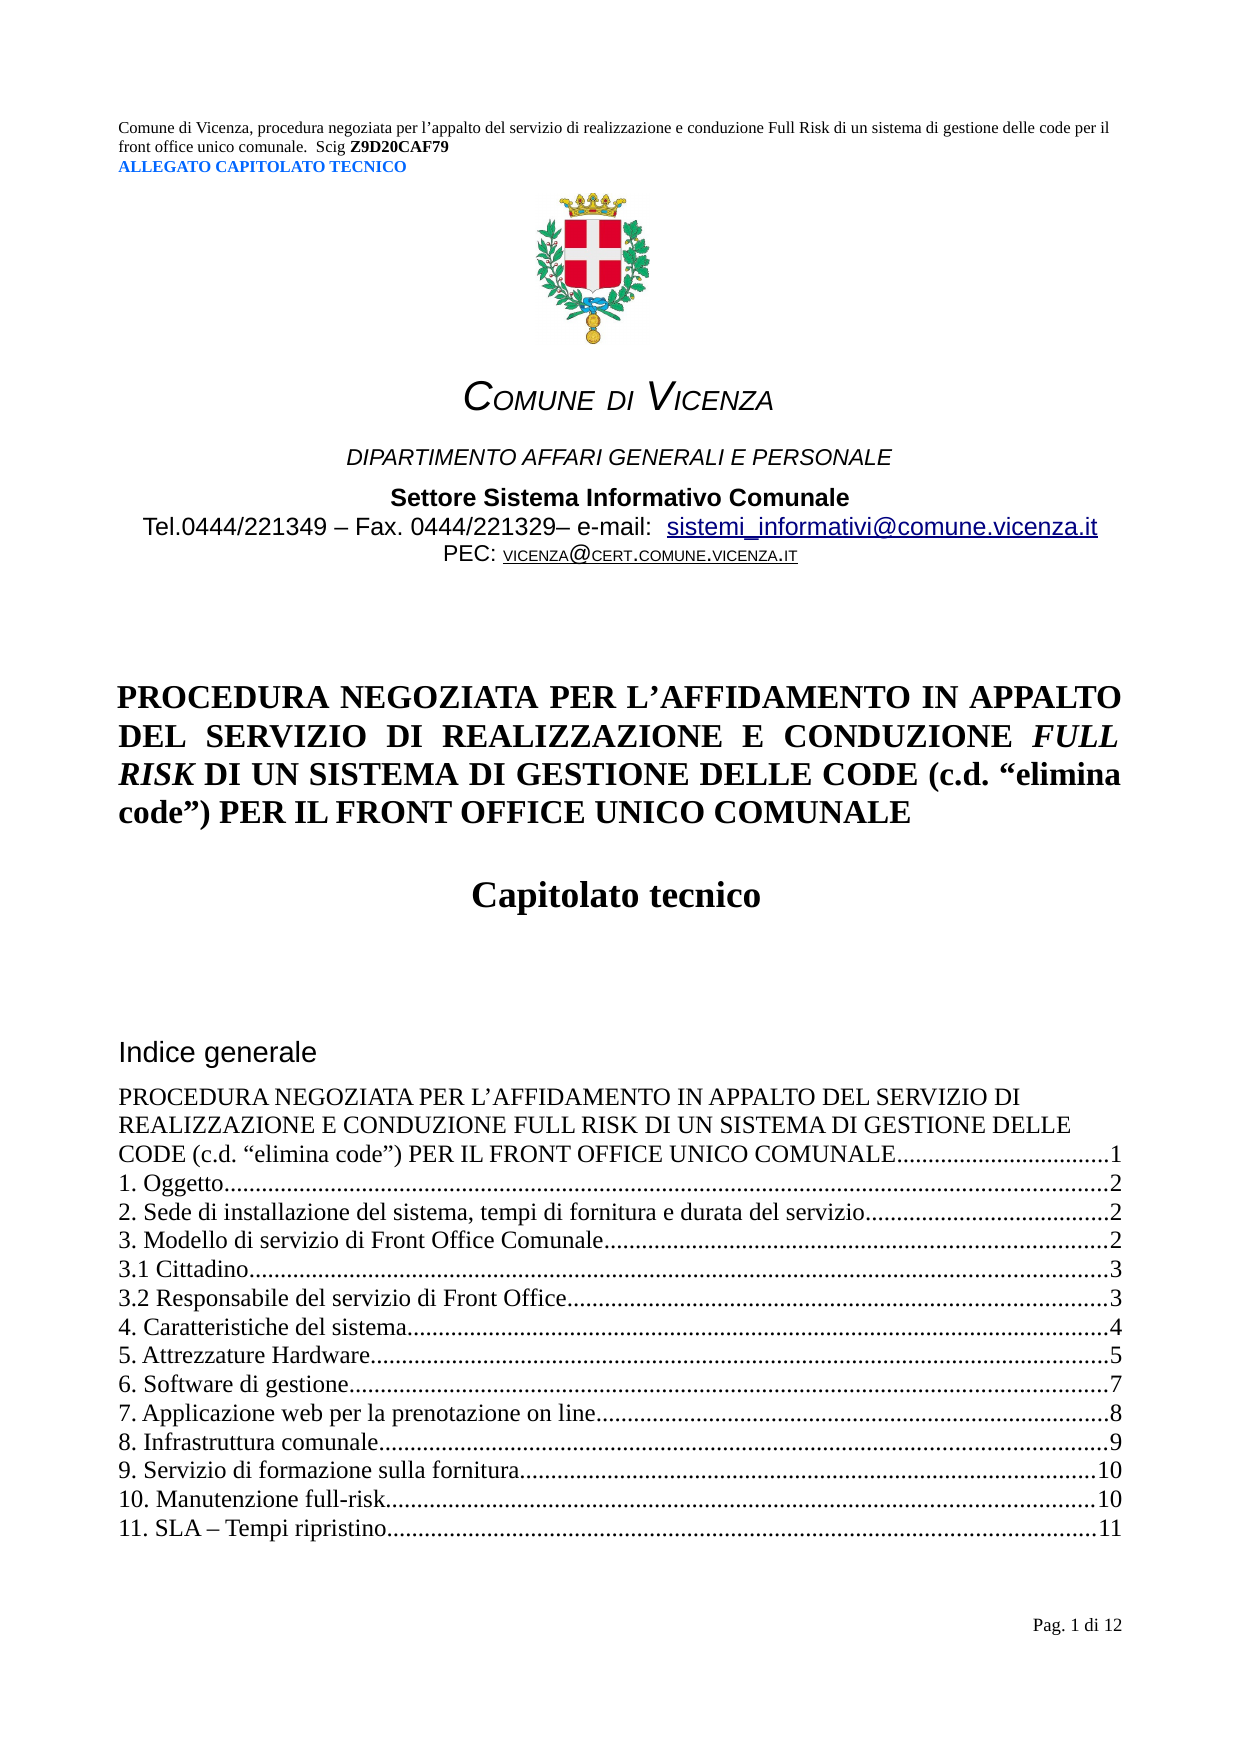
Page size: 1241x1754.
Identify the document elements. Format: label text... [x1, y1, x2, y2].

text 7. Applicazione web per la prenotazione on line 8 [118, 1398, 1122, 1427]
text 3.2 Responsabile del servizio di Front Office 3 [118, 1283, 1122, 1312]
picture [535, 193, 650, 345]
text 1. Oggetto 2 [118, 1168, 1122, 1197]
text 4. Caratteristiche del sistema 4 [118, 1312, 1122, 1340]
text PEC: vicenza@cert.comune.vicenza.it [118, 540, 1122, 567]
text 2. Sede di installazione del sistema, tempi di fornitura e durata del servizio 2 [118, 1197, 1122, 1225]
text Settore Sistema Informativo Comunale [118, 483, 1122, 511]
text Tel.0444/221349 – Fax. 0444/221329– e-mail: sistemi_informativi@comune.vicenza.it [118, 511, 1122, 540]
text 9. Servizio di formazione sulla fornitura 10 [118, 1455, 1122, 1484]
text 6. Software di gestione 7 [118, 1369, 1122, 1398]
text 3. Modello di servizio di Front Office Comunale 2 [118, 1225, 1122, 1254]
text Capitolato tecnico [118, 872, 1122, 916]
text 5. Attrezzature Hardware 5 [118, 1340, 1122, 1369]
subtitle Indice generale [118, 1036, 1122, 1069]
text 3.1 Cittadino 3 [118, 1254, 1122, 1283]
subtitle PROCEDURA NEGOZIATA PER L’AFFIDAMENTO IN APPALTO DEL SERVIZIO DI REALIZZAZIONE E CONDUZIONE FULL RISK DI UN SISTEMA DI GESTIONE DELLE CODE (c.d. “elimina code”) PER IL FRONT OFFICE UNICO COMUNALE [117, 678, 1122, 831]
text PROCEDURA NEGOZIATA PER L’AFFIDAMENTO IN APPALTO DEL SERVIZIO DI REALIZZAZIONE E CONDUZIONE FULL RISK DI UN SISTEMA DI GESTIONE DELLE CODE (c.d. “elimina code”) PER IL FRONT OFFICE UNICO COMUNALE 1 [118, 1082, 1122, 1168]
text 8. Infrastruttura comunale 9 [118, 1427, 1122, 1455]
text 10. Manutenzione full-risk 10 [118, 1484, 1122, 1513]
text Comune di Vicenza [118, 371, 1122, 419]
text 11. SLA – Tempi ripristino 11 [118, 1513, 1122, 1542]
text DIPARTIMENTO AFFARI GENERALI E PERSONALE [118, 444, 1122, 470]
